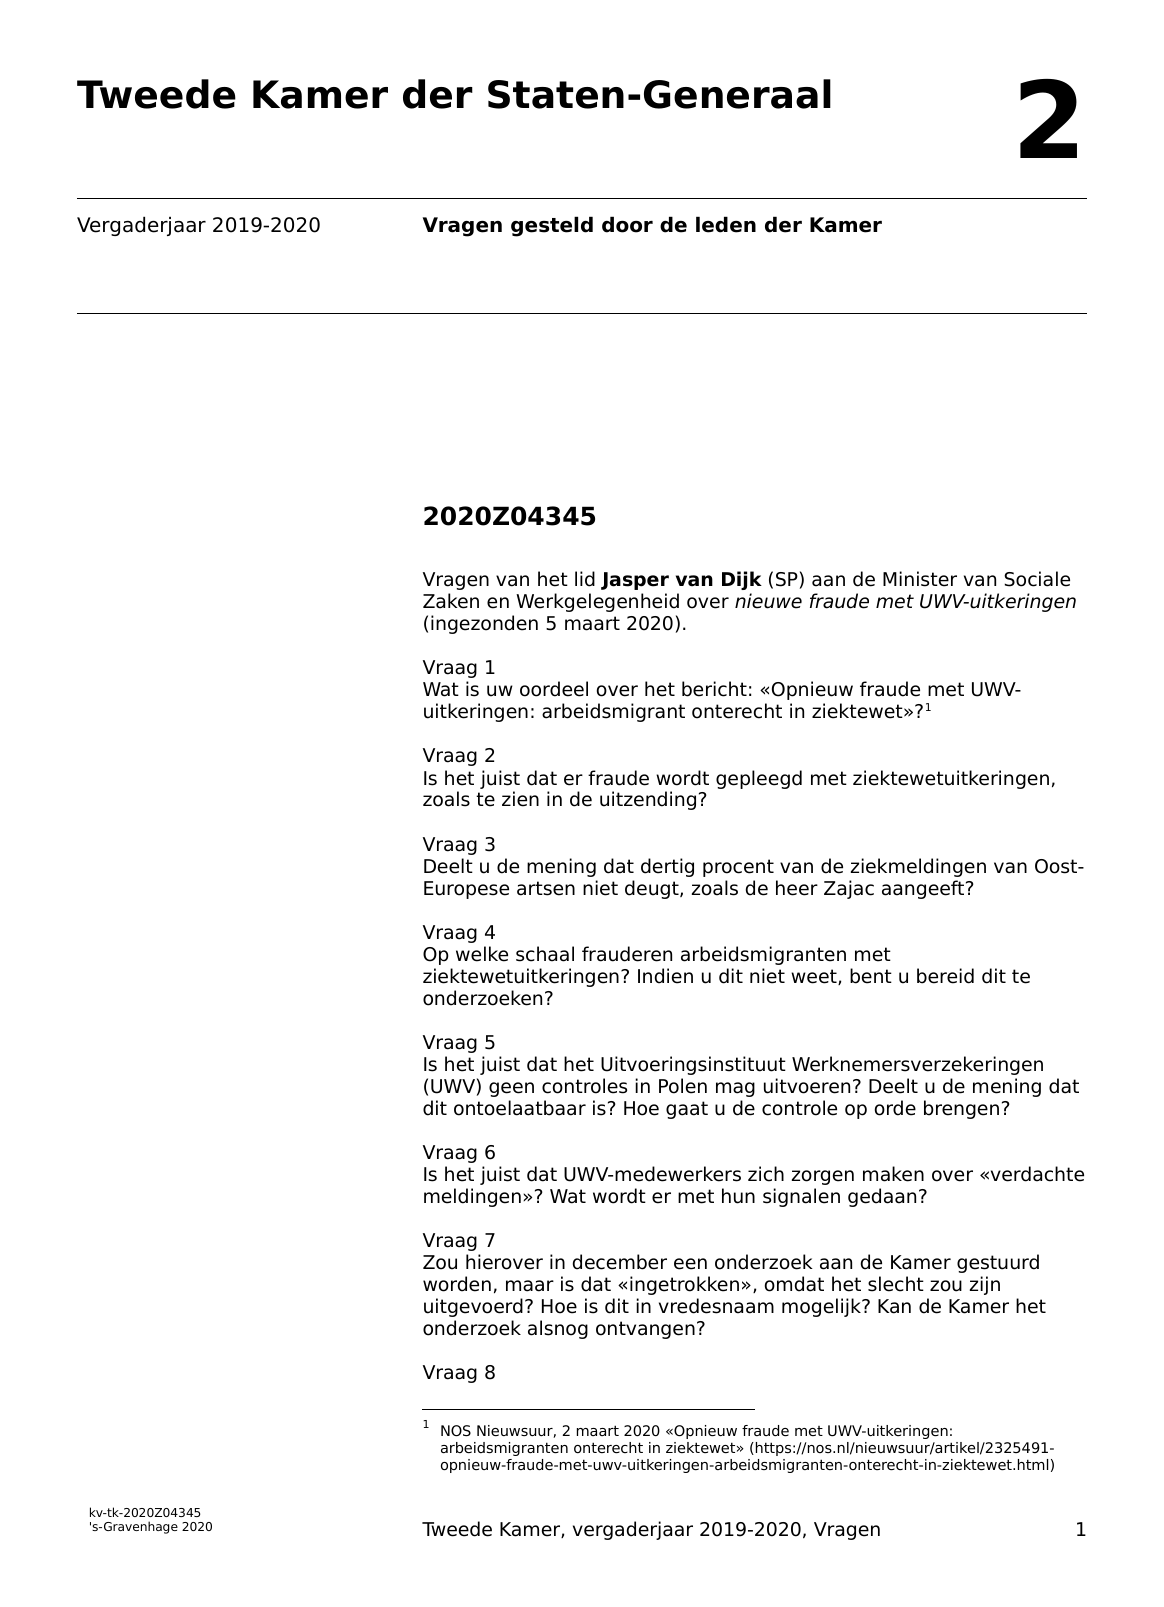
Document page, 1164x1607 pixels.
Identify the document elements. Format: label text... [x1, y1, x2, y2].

table_header Tweede Kamer der Staten-Generaal [77, 59, 886, 198]
text kv-tk-2020Z04345 [88, 1506, 323, 1520]
text Vraag 1 [422, 657, 1087, 679]
text Vraag 7 [422, 1230, 1087, 1252]
text Zou hierover in december een onderzoek aan de Kamer gestuurd worden, maar is dat «ingetrokken», omdat het slecht zou zijn uitgevoerd? Hoe is dit in vredesnaam mogelijk? Kan de Kamer het onderzoek alsnog ontvangen? [422, 1252, 1087, 1340]
text Deelt u de mening dat dertig procent van de ziekmeldingen van Oost-Europese artsen niet deugt, zoals de heer Zajac aangeeft? [422, 856, 1087, 899]
text Vraag 5 [422, 1032, 1087, 1054]
text NOS Nieuwsuur, 2 maart 2020 «Opnieuw fraude met UWV-uitkeringen: arbeidsmigranten onterecht in ziektewet» (https://nos.nl/nieuwsuur/artikel/2325491-opnieuw-fraude-met-uwv-uitkeringen-arbeidsmigranten-onterecht-in-ziektewet.html) [422, 1418, 1087, 1474]
text Vraag 4 [422, 922, 1087, 944]
text Is het juist dat het Uitvoeringsinstituut Werknemersverzekeringen (UWV) geen controles in Polen mag uitvoeren? Deelt u de mening dat dit ontoelaatbaar is? Hoe gaat u de controle op orde brengen? [422, 1054, 1087, 1120]
text Is het juist dat er fraude wordt gepleegd met ziektewetuitkeringen, zoals te zien in de uitzending? [422, 767, 1087, 811]
table_cell Vragen gesteld door de leden der Kamer [422, 199, 1087, 313]
text 's-Gravenhage 2020 [88, 1520, 323, 1534]
text Is het juist dat UWV-medewerkers zich zorgen maken over «verdachte meldingen»? Wat wordt er met hun signalen gedaan? [422, 1164, 1087, 1208]
text Vraag 2 [422, 745, 1087, 767]
text Vraag 8 [422, 1362, 1087, 1384]
text Wat is uw oordeel over het bericht: «Opnieuw fraude met UWV-uitkeringen: arbeidsmigrant onterecht in ziektewet»? [422, 679, 1087, 723]
table_header 2 [886, 59, 1087, 198]
text Op welke schaal frauderen arbeidsmigranten met ziektewetuitkeringen? Indien u dit niet weet, bent u bereid dit te onderzoeken? [422, 944, 1087, 1009]
text Vragen van het lid Jasper van Dijk (SP) aan de Minister van Sociale Zaken en Werkgelegenheid over nieuwe fraude met UWV-uitkeringen (ingezonden 5 maart 2020). [422, 569, 1087, 635]
table_cell Vergaderjaar 2019-2020 [77, 199, 422, 313]
text Vraag 6 [422, 1142, 1087, 1164]
text 2020Z04345 [422, 502, 1087, 531]
text Vraag 3 [422, 833, 1087, 856]
